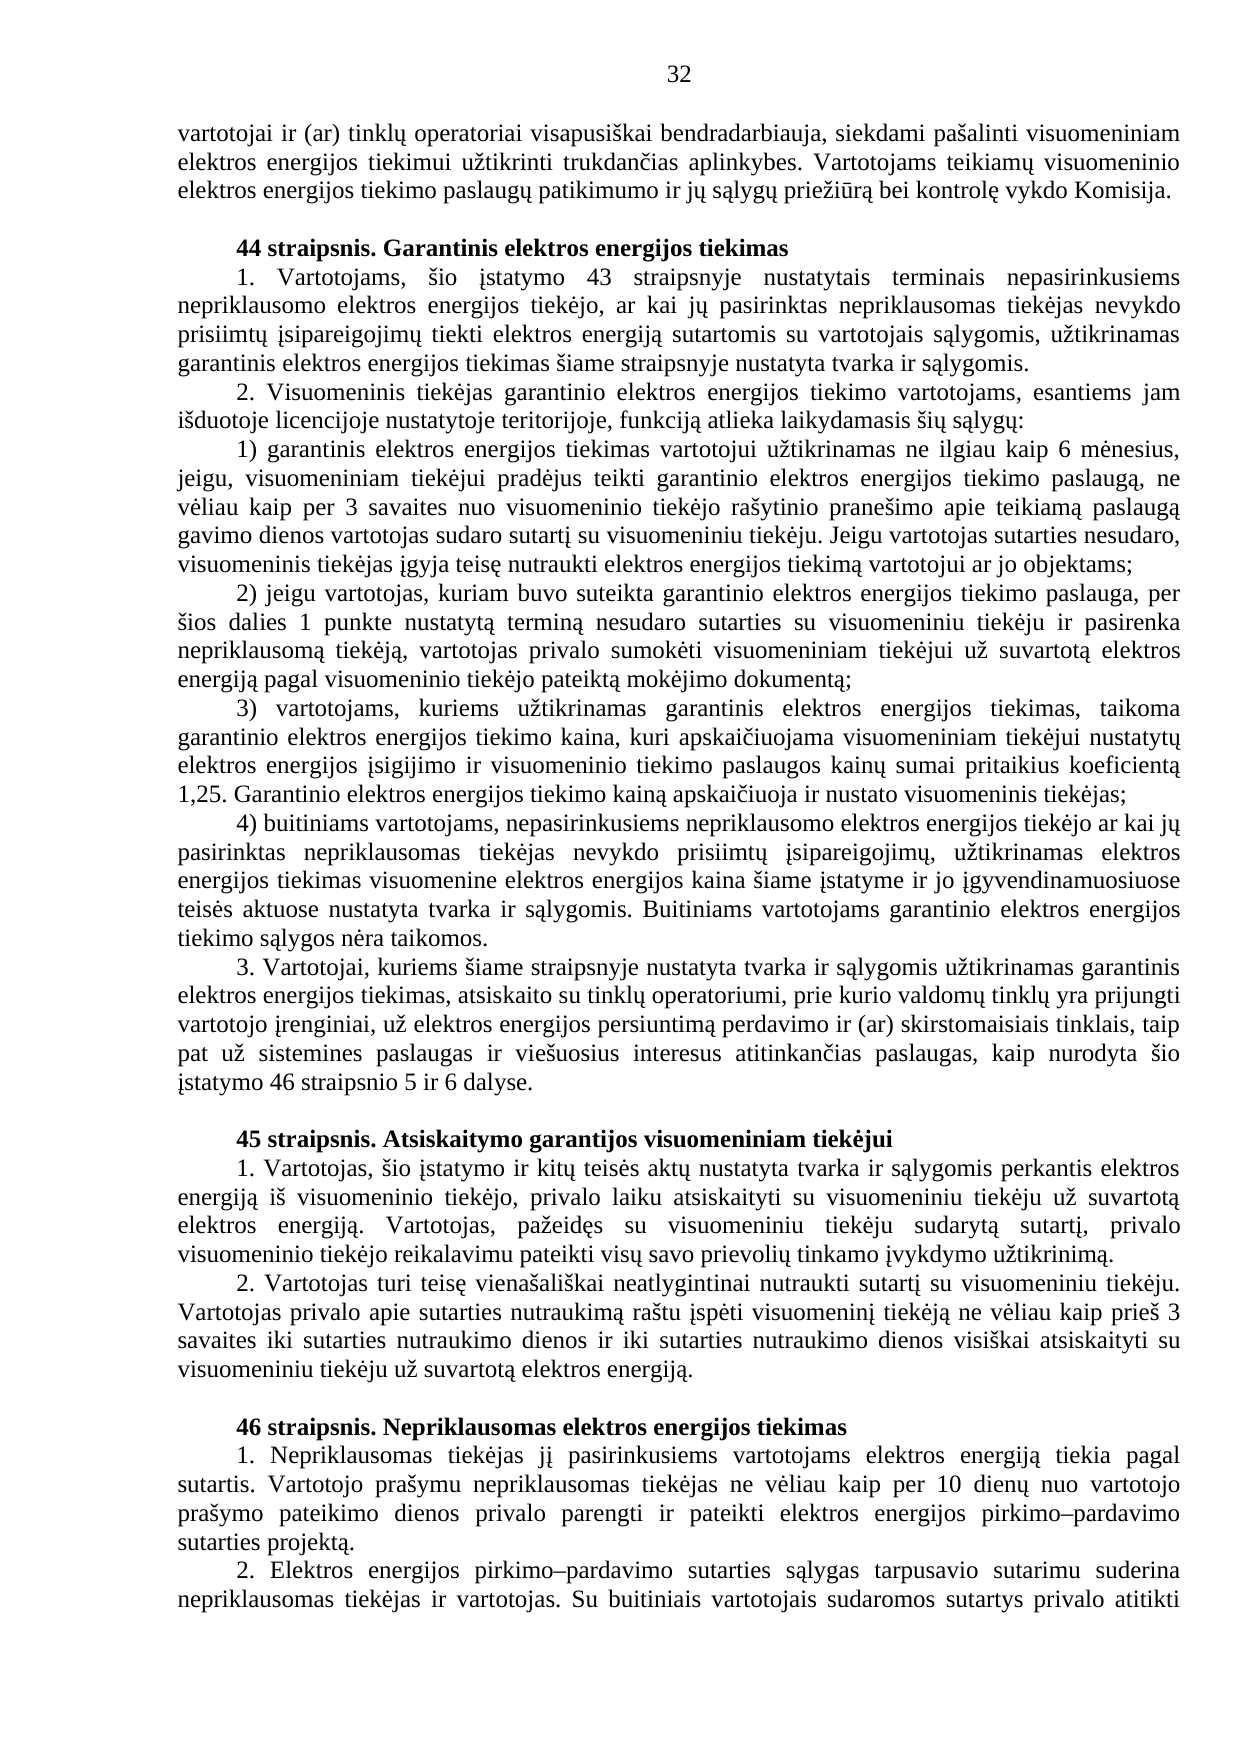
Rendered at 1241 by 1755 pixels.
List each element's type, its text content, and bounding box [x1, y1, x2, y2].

text 2. Vartotojas turi teisę vienašališkai neatlygintinai nutraukti sutartį su visuomeniniu tiekėju. Vartotojas privalo apie sutarties nutraukimą raštu įspėti visuomeninį tiekėją ne vėliau kaip prieš 3 savaites iki sutarties nutraukimo dienos ir iki sutarties nutraukimo dienos visiškai atsiskaityti su visuomeniniu tiekėju už suvartotą elektros energiją. [177, 1268, 1181, 1383]
text 2) jeigu vartotojas, kuriam buvo suteikta garantinio elektros energijos tiekimo paslauga, per šios dalies 1 punkte nustatytą terminą nesudaro sutarties su visuomeniniu tiekėju ir pasirenka nepriklausomą tiekėją, vartotojas privalo sumokėti visuomeniniam tiekėjui už suvartotą elektros energiją pagal visuomeninio tiekėjo pateiktą mokėjimo dokumentą; [177, 578, 1181, 693]
text 46 straipsnis. Nepriklausomas elektros energijos tiekimas [177, 1412, 1181, 1441]
text 1) garantinis elektros energijos tiekimas vartotojui užtikrinamas ne ilgiau kaip 6 mėnesius, jeigu, visuomeniniam tiekėjui pradėjus teikti garantinio elektros energijos tiekimo paslaugą, ne vėliau kaip per 3 savaites nuo visuomeninio tiekėjo rašytinio pranešimo apie teikiamą paslaugą gavimo dienos vartotojas sudaro sutartį su visuomeniniu tiekėju. Jeigu vartotojas sutarties nesudaro, visuomeninis tiekėjas įgyja teisę nutraukti elektros energijos tiekimą vartotojui ar jo objektams; [177, 434, 1181, 578]
text 3) vartotojams, kuriems užtikrinamas garantinis elektros energijos tiekimas, taikoma garantinio elektros energijos tiekimo kaina, kuri apskaičiuojama visuomeniniam tiekėjui nustatytų elektros energijos įsigijimo ir visuomeninio tiekimo paslaugos kainų sumai pritaikius koeficientą 1,25. Garantinio elektros energijos tiekimo kainą apskaičiuoja ir nustato visuomeninis tiekėjas; [177, 693, 1181, 808]
text 3. Vartotojai, kuriems šiame straipsnyje nustatyta tvarka ir sąlygomis užtikrinamas garantinis elektros energijos tiekimas, atsiskaito su tinklų operatoriumi, prie kurio valdomų tinklų yra prijungti vartotojo įrenginiai, už elektros energijos persiuntimą perdavimo ir (ar) skirstomaisiais tinklais, taip pat už sistemines paslaugas ir viešuosius interesus atitinkančias paslaugas, kaip nurodyta šio įstatymo 46 straipsnio 5 ir 6 dalyse. [177, 952, 1181, 1096]
text 4) buitiniams vartotojams, nepasirinkusiems nepriklausomo elektros energijos tiekėjo ar kai jų pasirinktas nepriklausomas tiekėjas nevykdo prisiimtų įsipareigojimų, užtikrinamas elektros energijos tiekimas visuomenine elektros energijos kaina šiame įstatyme ir jo įgyvendinamuosiuose teisės aktuose nustatyta tvarka ir sąlygomis. Buitiniams vartotojams garantinio elektros energijos tiekimo sąlygos nėra taikomos. [177, 808, 1181, 952]
text 1. Vartotojas, šio įstatymo ir kitų teisės aktų nustatyta tvarka ir sąlygomis perkantis elektros energiją iš visuomeninio tiekėjo, privalo laiku atsiskaityti su visuomeniniu tiekėju už suvartotą elektros energiją. Vartotojas, pažeidęs su visuomeniniu tiekėju sudarytą sutartį, privalo visuomeninio tiekėjo reikalavimu pateikti visų savo prievolių tinkamo įvykdymo užtikrinimą. [177, 1153, 1181, 1268]
text 44 straipsnis. Garantinis elektros energijos tiekimas [177, 233, 1181, 262]
text 1. Nepriklausomas tiekėjas jį pasirinkusiems vartotojams elektros energiją tiekia pagal sutartis. Vartotojo prašymu nepriklausomas tiekėjas ne vėliau kaip per 10 dienų nuo vartotojo prašymo pateikimo dienos privalo parengti ir pateikti elektros energijos pirkimo–pardavimo sutarties projektą. [177, 1441, 1181, 1556]
text 2. Elektros energijos pirkimo–pardavimo sutarties sąlygas tarpusavio sutarimu suderina nepriklausomas tiekėjas ir vartotojas. Su buitiniais vartotojais sudaromos sutartys privalo atitikti [177, 1556, 1181, 1613]
text 2. Visuomeninis tiekėjas garantinio elektros energijos tiekimo vartotojams, esantiems jam išduotoje licencijoje nustatytoje teritorijoje, funkciją atlieka laikydamasis šių sąlygų: [177, 377, 1181, 434]
text vartotojai ir (ar) tinklų operatoriai visapusiškai bendradarbiauja, siekdami pašalinti visuomeniniam elektros energijos tiekimui užtikrinti trukdančias aplinkybes. Vartotojams teikiamų visuomeninio elektros energijos tiekimo paslaugų patikimumo ir jų sąlygų priežiūrą bei kontrolę vykdo Komisija. [177, 118, 1181, 204]
text 1. Vartotojams, šio įstatymo 43 straipsnyje nustatytais terminais nepasirinkusiems nepriklausomo elektros energijos tiekėjo, ar kai jų pasirinktas nepriklausomas tiekėjas nevykdo prisiimtų įsipareigojimų tiekti elektros energiją sutartomis su vartotojais sąlygomis, užtikrinamas garantinis elektros energijos tiekimas šiame straipsnyje nustatyta tvarka ir sąlygomis. [177, 262, 1181, 377]
text 45 straipsnis. Atsiskaitymo garantijos visuomeniniam tiekėjui [177, 1124, 1181, 1153]
